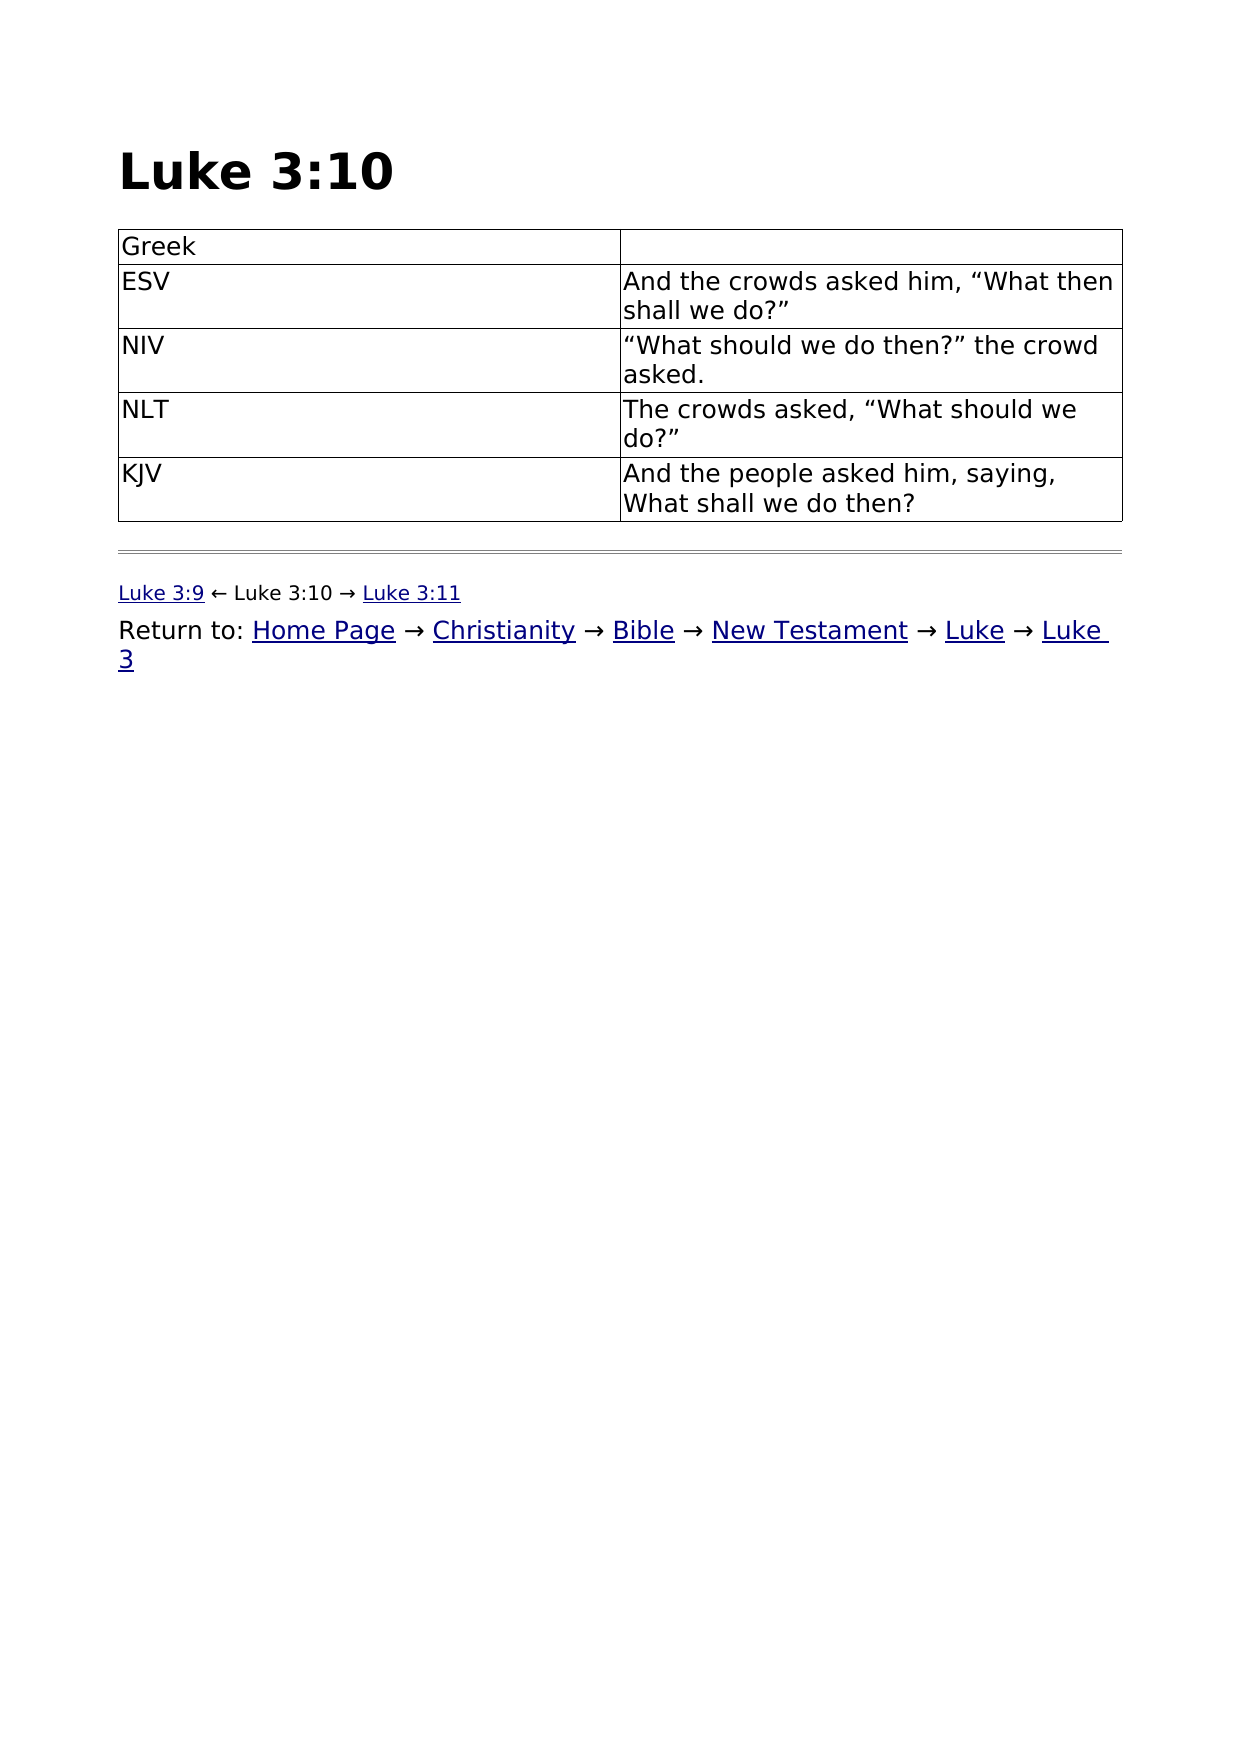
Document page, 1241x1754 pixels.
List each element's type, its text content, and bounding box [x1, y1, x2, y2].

table_header Greek [119, 230, 620, 264]
table_cell NIV [119, 329, 620, 392]
table_cell ESV [119, 265, 620, 328]
table_cell The crowds asked, “What should we do?” [621, 393, 1122, 457]
text Return to: Home Page → Christianity → Bible → New Testament → Luke → Luke 3 [118, 616, 1122, 674]
table_cell And the crowds asked him, “What then shall we do?” [621, 265, 1122, 328]
text Luke 3:9 ← Luke 3:10 → Luke 3:11 [118, 582, 1122, 616]
table_cell NLT [119, 393, 620, 457]
table_cell And the people asked him, saying, What shall we do then? [621, 458, 1122, 521]
subtitle Luke 3:10 [118, 143, 1122, 201]
table_header [621, 230, 1122, 264]
table_cell KJV [119, 458, 620, 521]
table_cell “What should we do then?” the crowd asked. [621, 329, 1122, 392]
